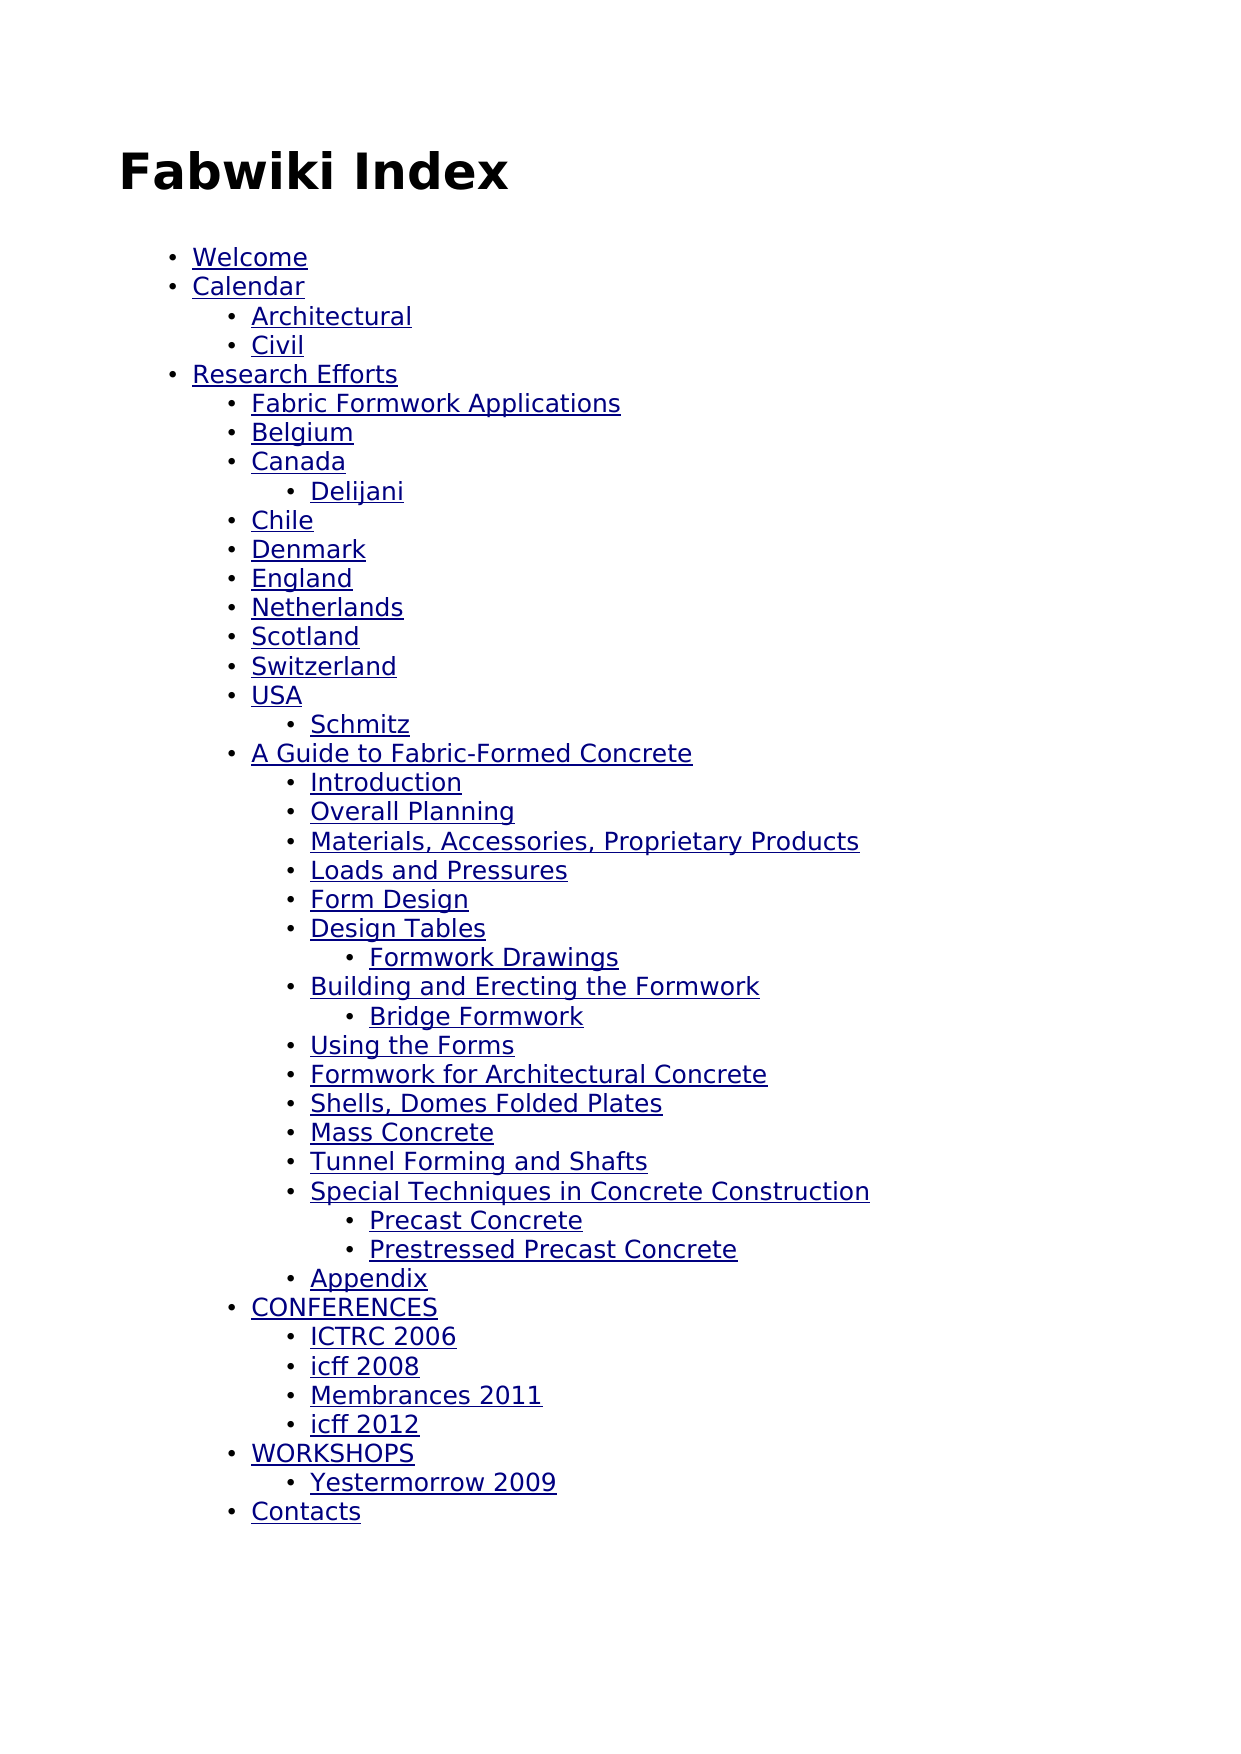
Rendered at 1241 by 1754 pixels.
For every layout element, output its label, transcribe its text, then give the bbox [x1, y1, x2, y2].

list Netherlands [236, 593, 1122, 622]
subtitle Fabwiki Index [118, 143, 1122, 201]
list Mass Concrete [295, 1118, 1122, 1147]
list Introduction [295, 768, 1122, 797]
list Schmitz [295, 710, 1122, 739]
list Loads and Pressures [295, 856, 1122, 885]
list Materials, Accessories, Proprietary Products [295, 827, 1122, 856]
list Shells, Domes Folded Plates [295, 1089, 1122, 1118]
list Formwork for Architectural Concrete [295, 1060, 1122, 1089]
list icff 2008 [295, 1352, 1122, 1381]
list Belgium [236, 418, 1122, 447]
list Delijani [295, 477, 1122, 506]
list Design Tables [295, 914, 1122, 943]
list CONFERENCES [236, 1293, 1122, 1322]
list USA [236, 681, 1122, 710]
list A Guide to Fabric-Formed Concrete [236, 739, 1122, 768]
list Precast Concrete [354, 1206, 1122, 1235]
list Building and Erecting the Formwork [295, 972, 1122, 1002]
list Formwork Drawings [354, 943, 1122, 972]
list Civil [236, 331, 1122, 360]
list Membrances 2011 [295, 1381, 1122, 1410]
list Bridge Formwork [354, 1002, 1122, 1031]
list Special Techniques in Concrete Construction [295, 1177, 1122, 1206]
list Calendar [177, 272, 1122, 302]
list Scotland [236, 622, 1122, 652]
list Yestermorrow 2009 [295, 1468, 1122, 1497]
list icff 2012 [295, 1410, 1122, 1439]
list ICTRC 2006 [295, 1322, 1122, 1352]
list Denmark [236, 535, 1122, 564]
list Contacts [236, 1497, 1122, 1527]
list Form Design [295, 885, 1122, 914]
list Prestressed Precast Concrete [354, 1235, 1122, 1264]
list Switzerland [236, 652, 1122, 681]
list Tunnel Forming and Shafts [295, 1147, 1122, 1177]
list Architectural [236, 302, 1122, 331]
list England [236, 564, 1122, 593]
list Chile [236, 506, 1122, 535]
list Fabric Formwork Applications [236, 389, 1122, 418]
list Using the Forms [295, 1031, 1122, 1060]
list Research Efforts [177, 360, 1122, 389]
list Canada [236, 447, 1122, 477]
list Welcome [177, 243, 1122, 272]
list Appendix [295, 1264, 1122, 1293]
list WORKSHOPS [236, 1439, 1122, 1468]
list Overall Planning [295, 797, 1122, 827]
